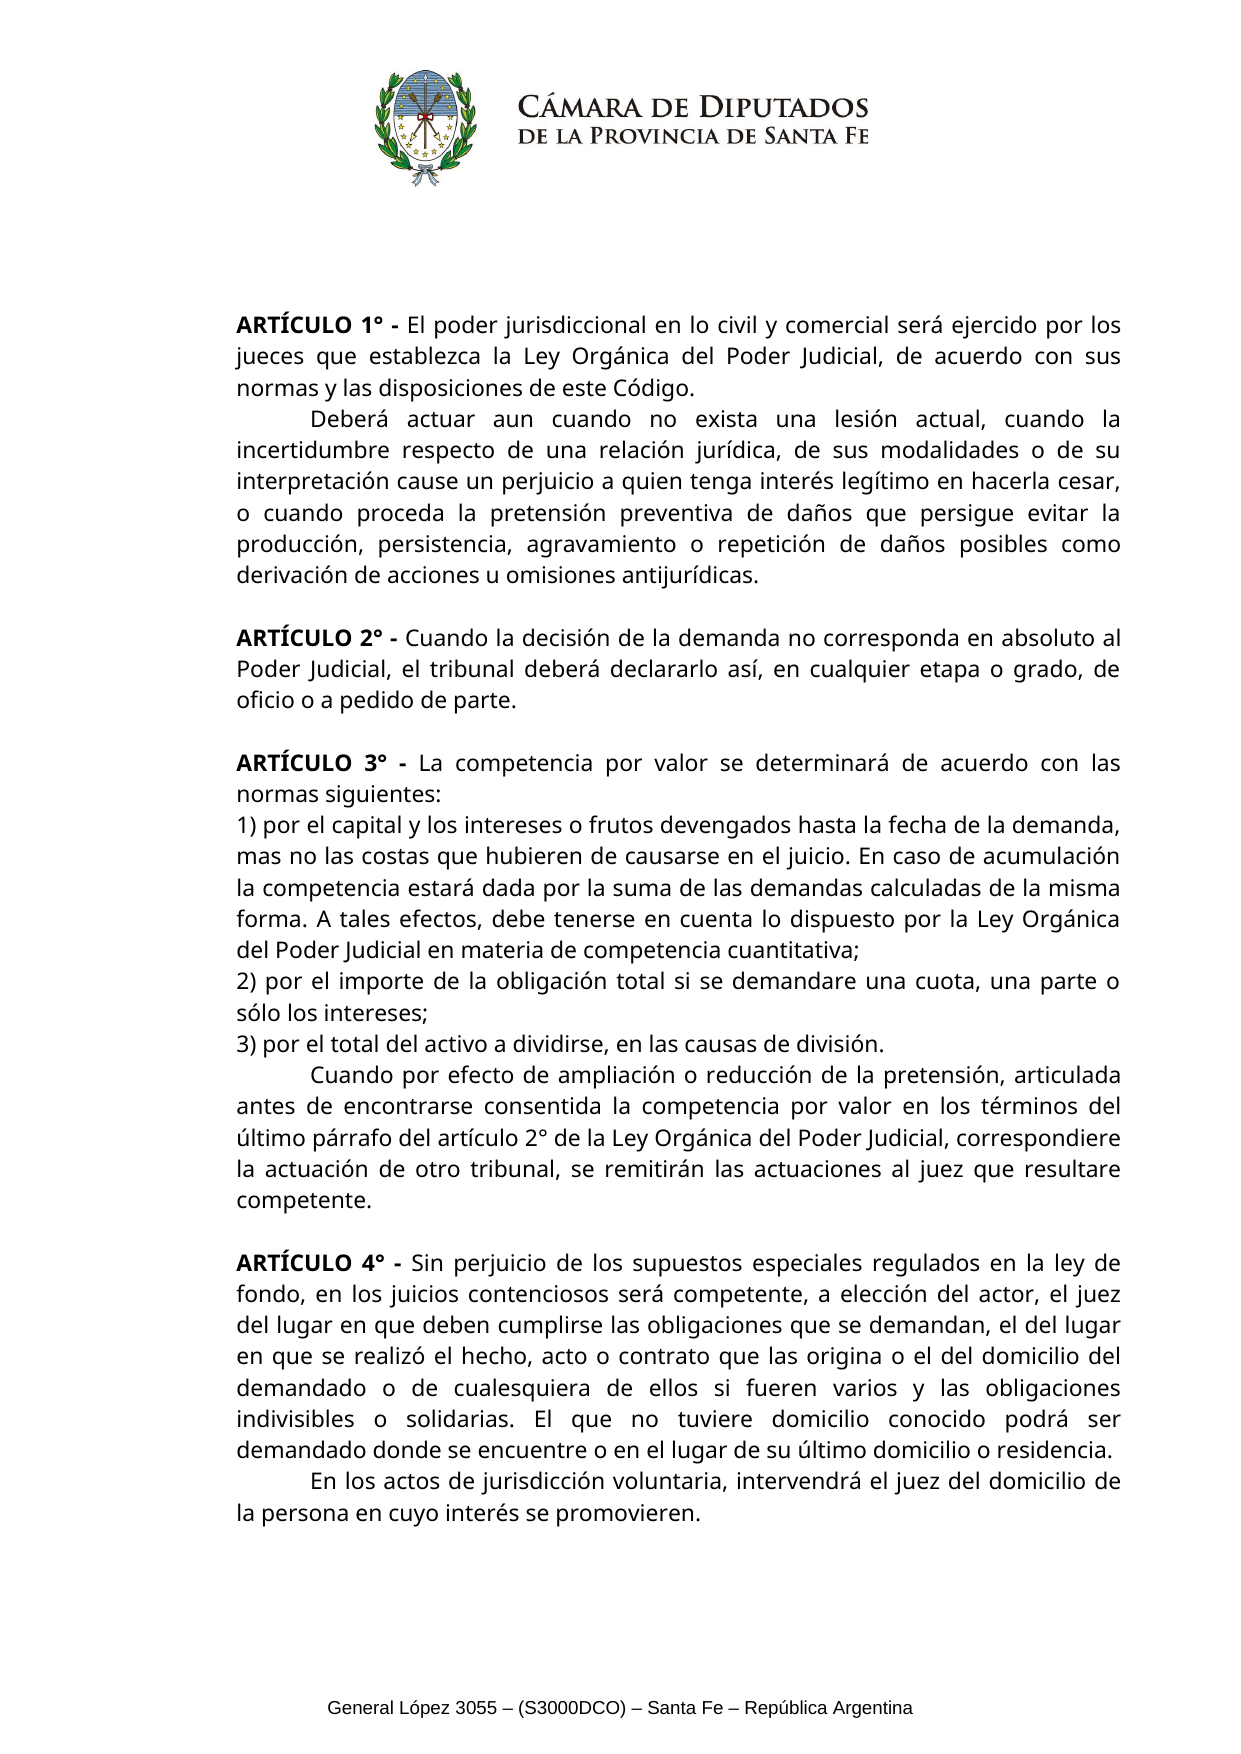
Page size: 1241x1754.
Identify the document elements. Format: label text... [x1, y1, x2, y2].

picture [374, 70, 869, 191]
text ARTÍCULO 3° - La competencia por valor se determinará de acuerdo con las normas siguientes: [236, 746, 1122, 809]
text ARTÍCULO 1° - El poder jurisdiccional en lo civil y comercial será ejercido por los jueces que establezca la Ley Orgánica del Poder Judicial, de acuerdo con sus normas y las disposiciones de este Código. [236, 309, 1122, 403]
text 1) por el capital y los intereses o frutos devengados hasta la fecha de la demanda, mas no las costas que hubieren de causarse en el juicio. En caso de acumulación la competencia estará dada por la suma de las demandas calculadas de la misma forma. A tales efectos, debe tenerse en cuenta lo dispuesto por la Ley Orgánica del Poder Judicial en materia de competencia cuantitativa; [236, 809, 1122, 965]
text En los actos de jurisdicción voluntaria, intervendrá el juez del domicilio de la persona en cuyo interés se promovieren. [236, 1465, 1122, 1528]
text ARTÍCULO 2° - Cuando la decisión de la demanda no corresponda en absoluto al Poder Judicial, el tribunal deberá declararlo así, en cualquier etapa o grado, de oficio o a pedido de parte. [236, 621, 1122, 715]
text Cuando por efecto de ampliación o reducción de la pretensión, articulada antes de encontrarse consentida la competencia por valor en los términos del último párrafo del artículo 2° de la Ley Orgánica del Poder Judicial, correspondiere la actuación de otro tribunal, se remitirán las actuaciones al juez que resultare competente. [236, 1059, 1122, 1215]
text 3) por el total del activo a dividirse, en las causas de división. [236, 1028, 1122, 1059]
text ARTÍCULO 4° - Sin perjuicio de los supuestos especiales regulados en la ley de fondo, en los juicios contenciosos será competente, a elección del actor, el juez del lugar en que deben cumplirse las obligaciones que se demandan, el del lugar en que se realizó el hecho, acto o contrato que las origina o el del domicilio del demandado o de cualesquiera de ellos si fueren varios y las obligaciones indivisibles o solidarias. El que no tuviere domicilio conocido podrá ser demandado donde se encuentre o en el lugar de su último domicilio o residencia. [236, 1246, 1122, 1465]
text Deberá actuar aun cuando no exista una lesión actual, cuando la incertidumbre respecto de una relación jurídica, de sus modalidades o de su interpretación cause un perjuicio a quien tenga interés legítimo en hacerla cesar, o cuando proceda la pretensión preventiva de daños que persigue evitar la producción, persistencia, agravamiento o repetición de daños posibles como derivación de acciones u omisiones antijurídicas. [236, 403, 1122, 590]
text 2) por el importe de la obligación total si se demandare una cuota, una parte o sólo los intereses; [236, 965, 1122, 1028]
